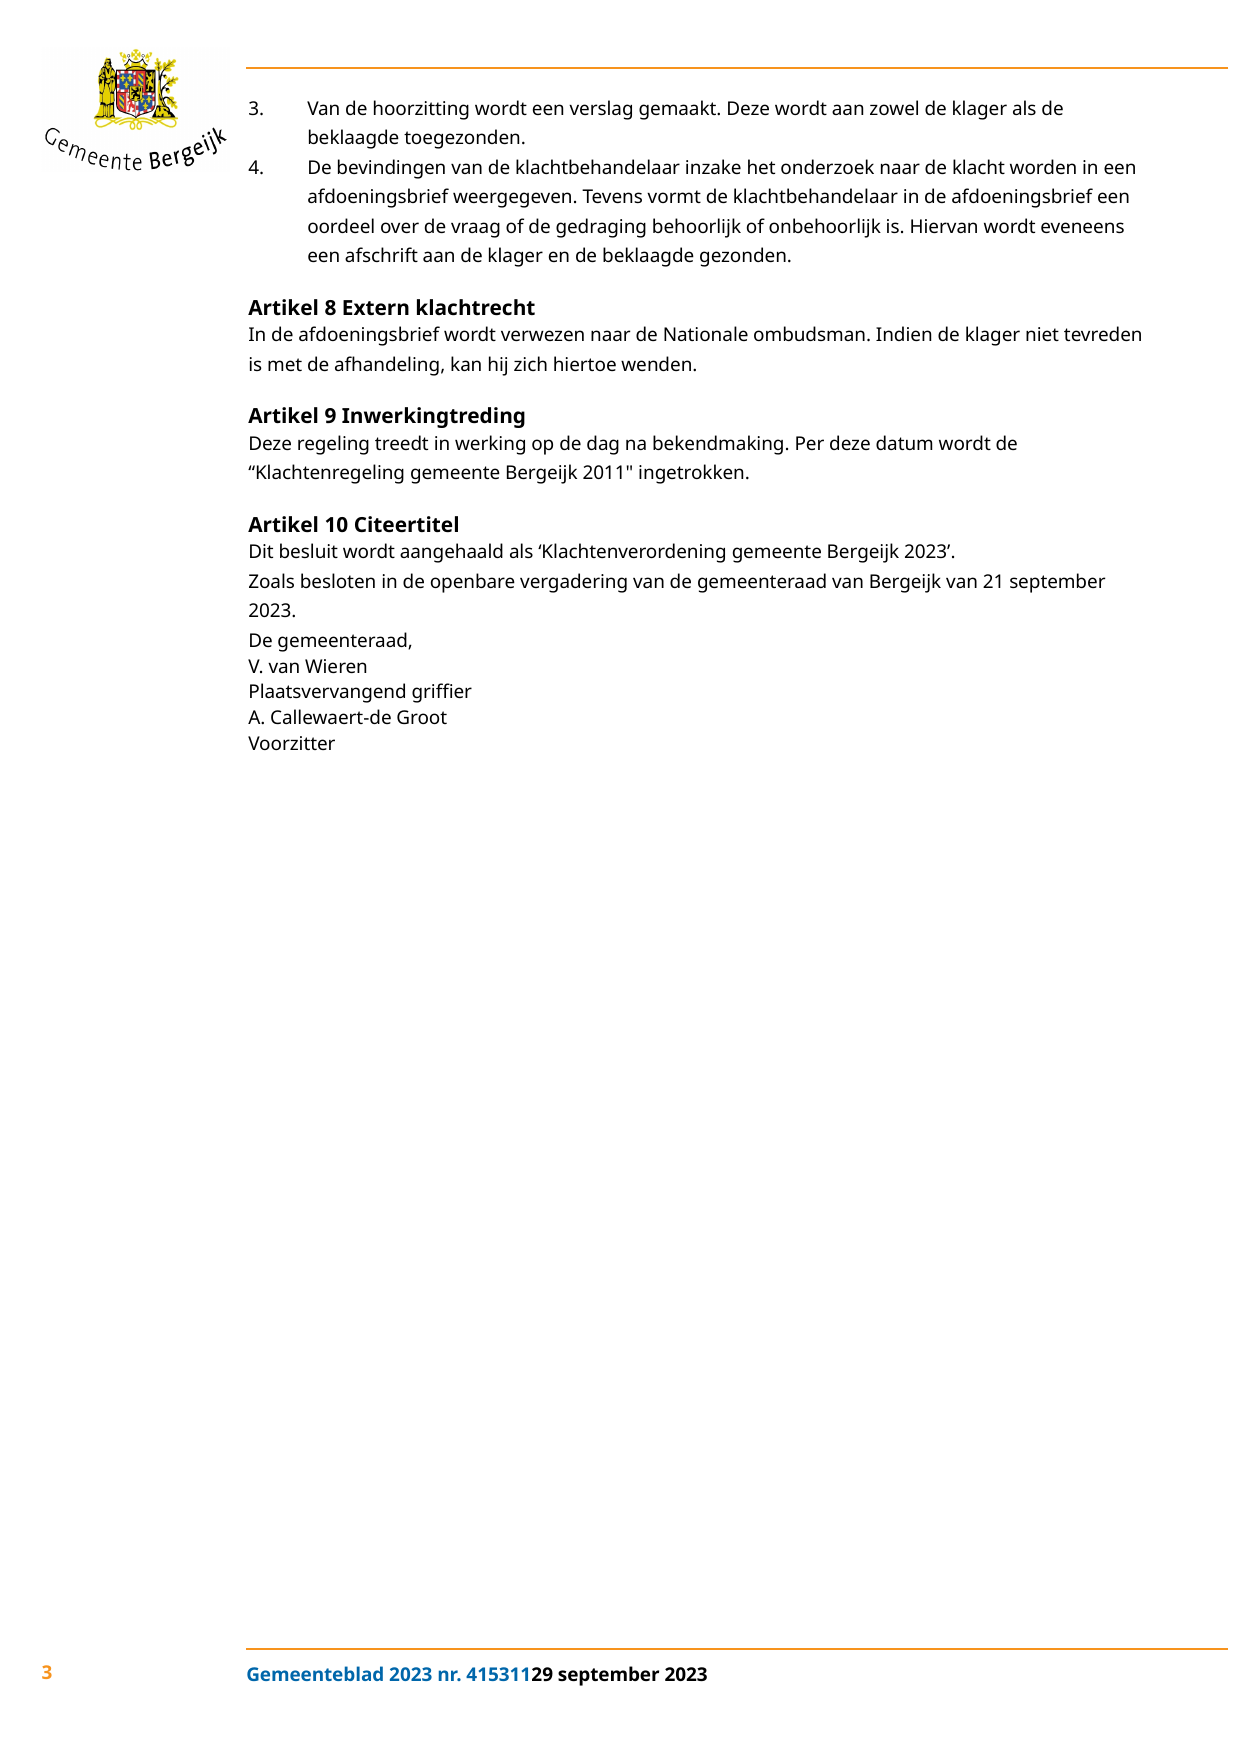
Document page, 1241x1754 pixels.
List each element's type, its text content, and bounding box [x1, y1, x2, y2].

list De bevindingen van de klachtbehandelaar inzake het onderzoek naar de klacht worden in een afdoeningsbrief weergegeven. Tevens vormt de klachtbehandelaar in de afdoeningsbrief een oordeel over de vraag of de gedraging behoorlijk of onbehoorlijk is. Hiervan wordt eveneens een afschrift aan de klager en de beklaagde gezonden. [248, 154, 1152, 268]
text Voorzitter [248, 730, 1152, 756]
text Artikel 10 Citeertitel [248, 510, 1152, 538]
text De gemeenteraad, [248, 627, 1152, 653]
text In de afdoeningsbrief wordt verwezen naar de Nationale ombudsman. Indien de klager niet tevreden is met de afhandeling, kan hij zich hiertoe wenden. [248, 322, 1152, 377]
text Artikel 9 Inwerkingtreding [248, 402, 1152, 430]
text A. Callewaert-de Groot [248, 704, 1152, 730]
list Van de hoorzitting wordt een verslag gemaakt. Deze wordt aan zowel de klager als de beklaagde toegezonden. [248, 95, 1152, 150]
text Artikel 8 Extern klachtrecht [248, 293, 1152, 322]
picture [41, 47, 231, 172]
text Dit besluit wordt aangehaald als ‘Klachtenverordening gemeente Bergeijk 2023’. [248, 538, 1152, 564]
text Deze regeling treedt in werking op de dag na bekendmaking. Per deze datum wordt de “Klachtenregeling gemeente Bergeijk 2011" ingetrokken. [248, 430, 1152, 485]
text V. van Wieren [248, 653, 1152, 679]
text Plaatsvervangend griffier [248, 679, 1152, 704]
text Zoals besloten in de openbare vergadering van de gemeenteraad van Bergeijk van 21 september 2023. [248, 568, 1152, 623]
